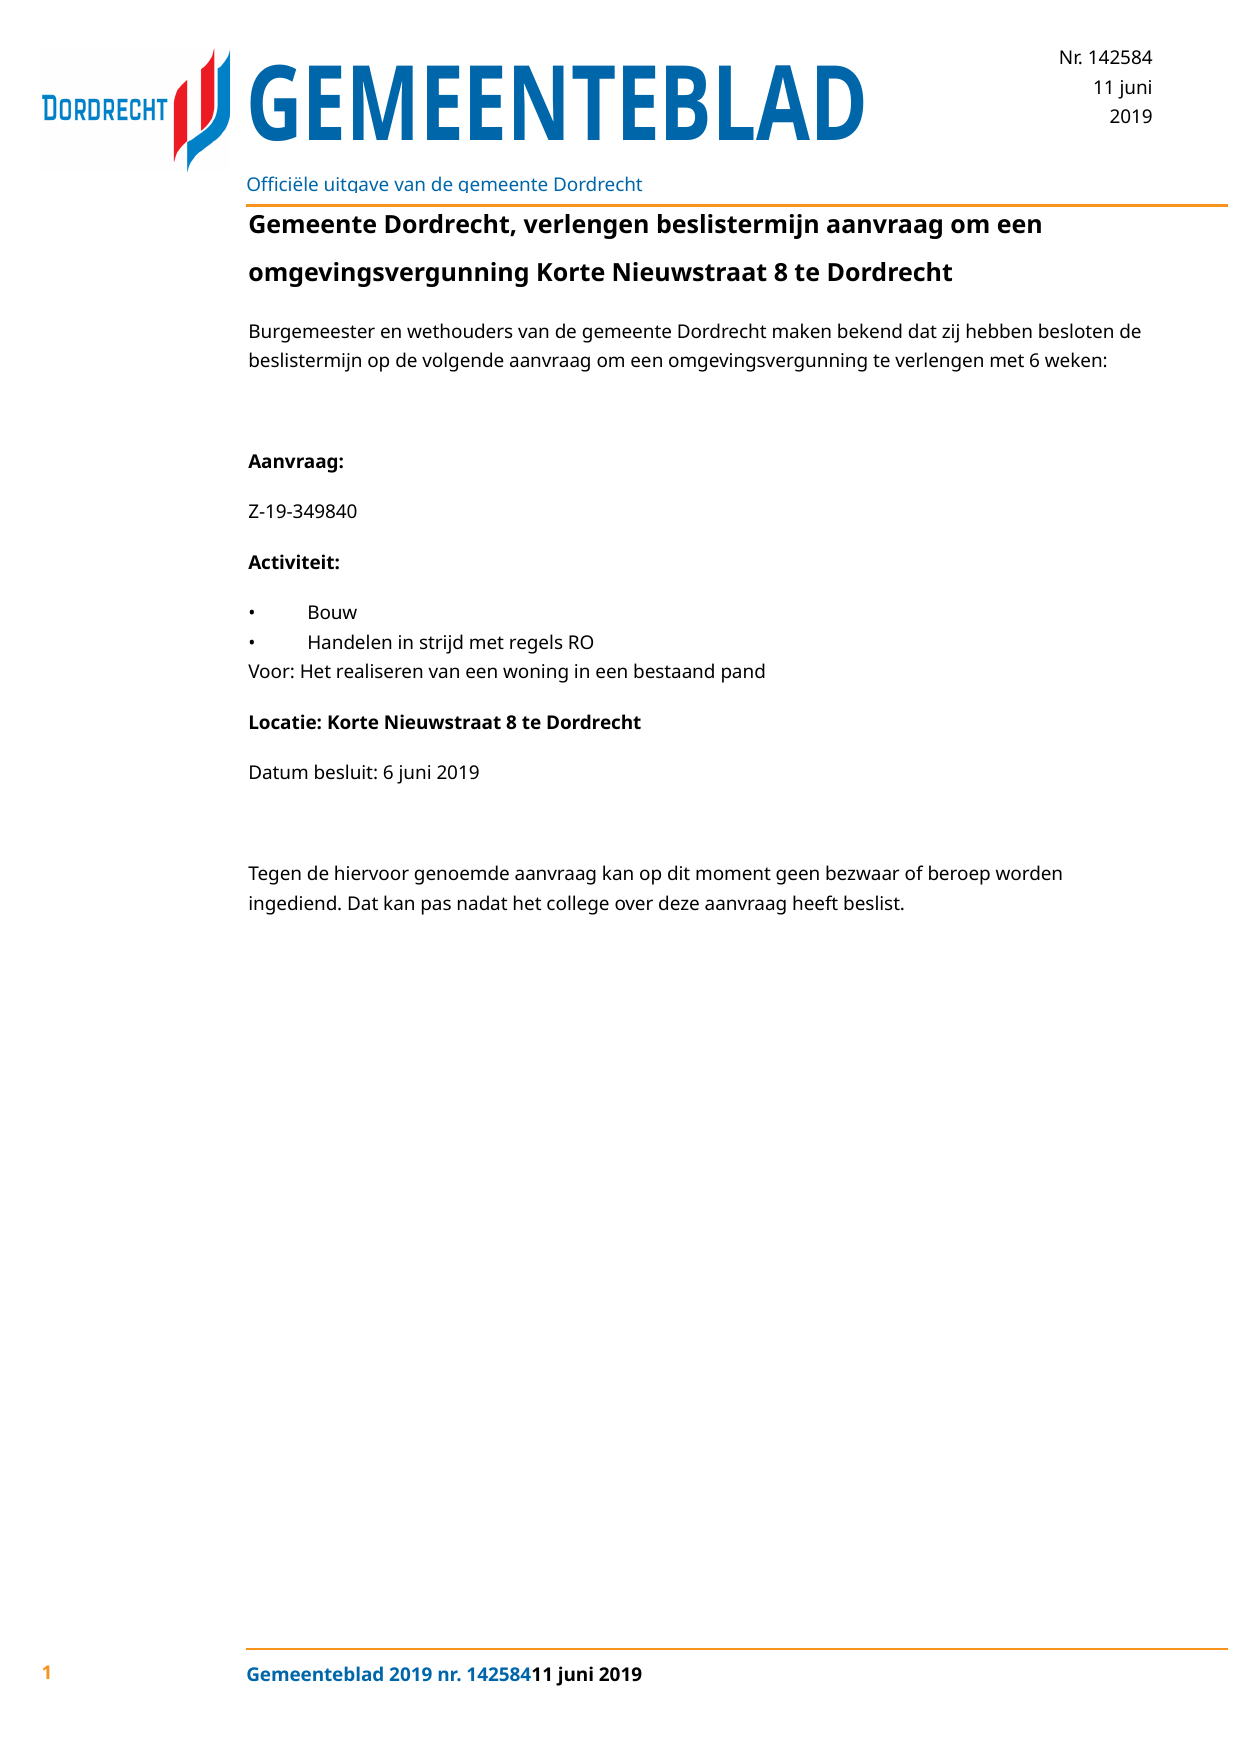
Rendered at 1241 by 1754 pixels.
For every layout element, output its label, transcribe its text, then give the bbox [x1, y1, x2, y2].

text Tegen de hiervoor genoemde aanvraag kan op dit moment geen bezwaar of beroep worden ingediend. Dat kan pas nadat het college over deze aanvraag heeft beslist. [248, 860, 1152, 916]
text Burgemeester en wethouders van de gemeente Dordrecht maken bekend dat zij hebben besloten de beslistermijn op de volgende aanvraag om een omgevingsvergunning te verlengen met 6 weken: [248, 318, 1152, 373]
text Datum besluit: 6 juni 2019 [248, 759, 1152, 785]
list Handelen in strijd met regels RO [248, 629, 1152, 655]
text Gemeente Dordrecht, verlengen beslistermijn aanvraag om een omgevingsvergunning Korte Nieuwstraat 8 te Dordrecht [248, 207, 1152, 288]
list Bouw [248, 599, 1152, 625]
text Activiteit: [248, 549, 1152, 575]
text Aanvraag: [248, 448, 1152, 474]
picture [41, 47, 231, 172]
text Voor: Het realiseren van een woning in een bestaand pand [248, 659, 1152, 684]
text Locatie: Korte Nieuwstraat 8 te Dordrecht [248, 709, 1152, 735]
text Z-19-349840 [248, 499, 1152, 524]
